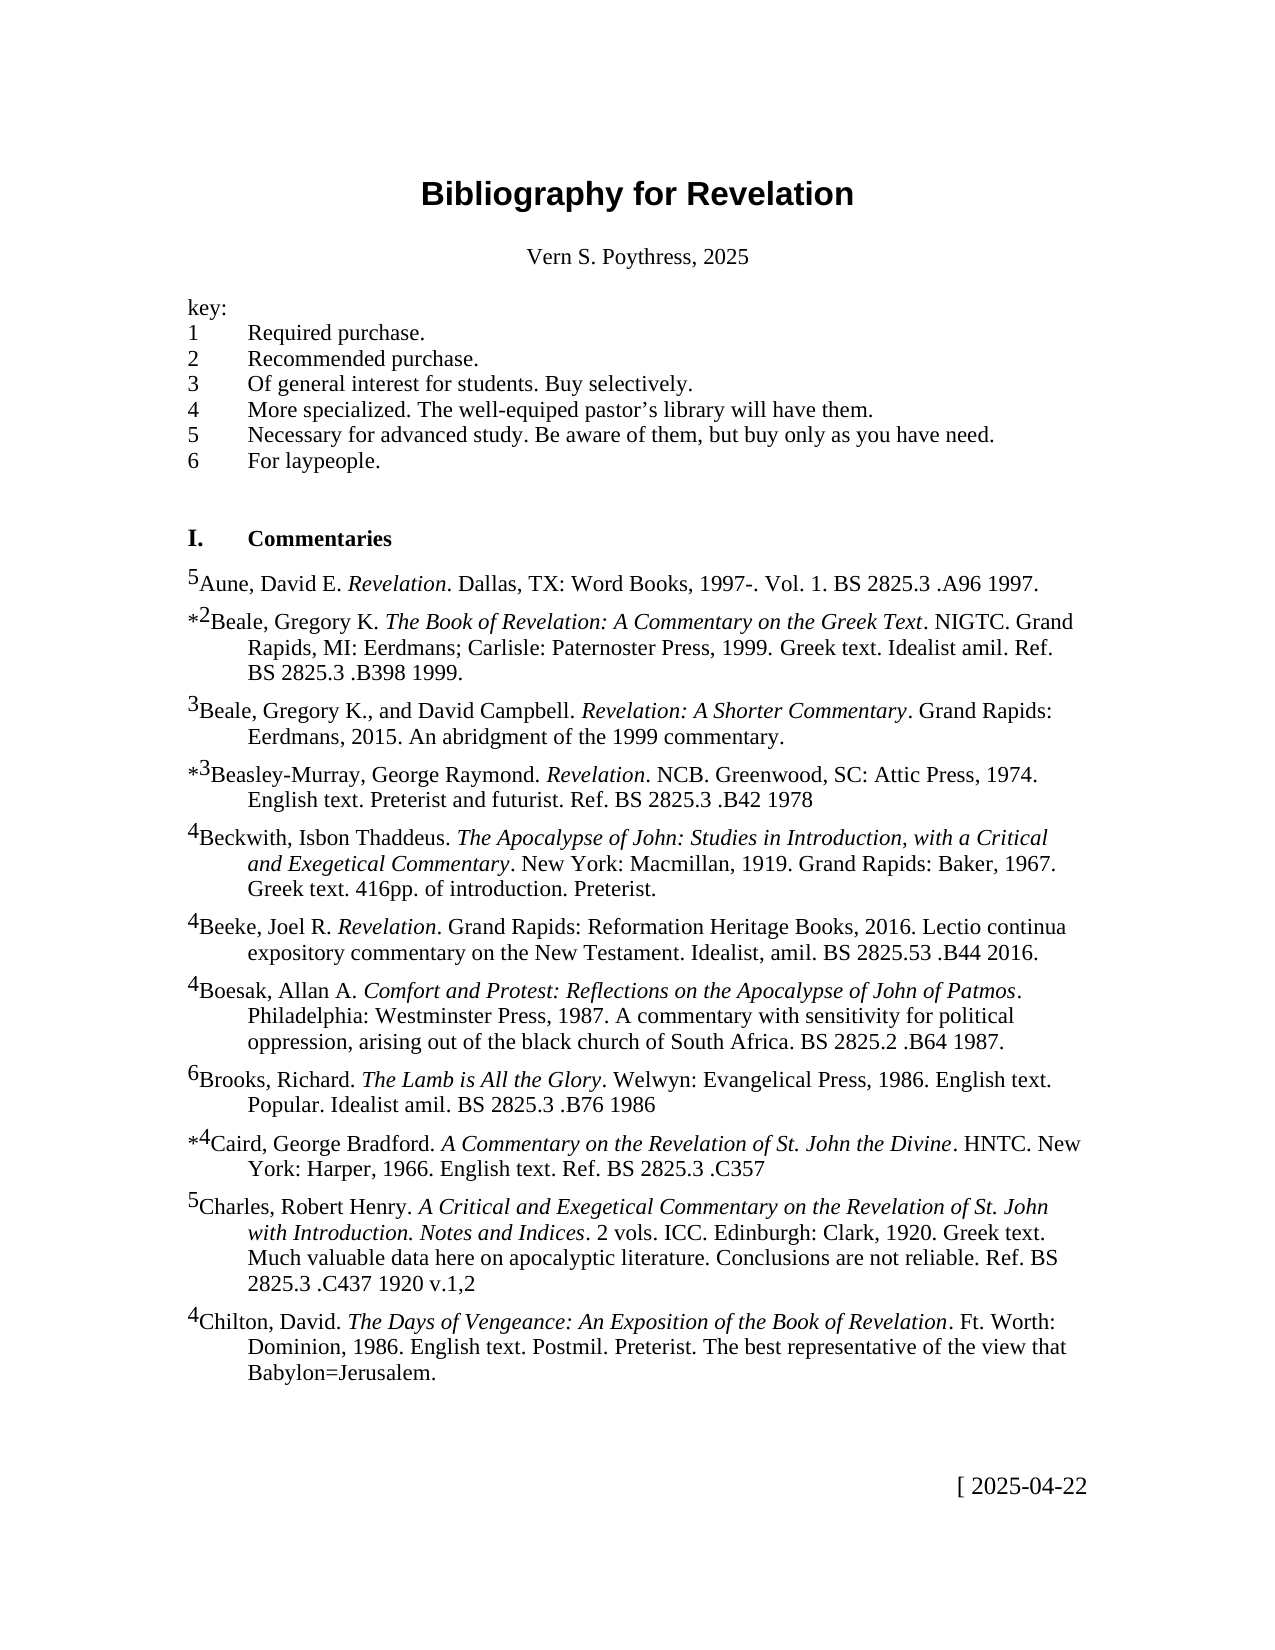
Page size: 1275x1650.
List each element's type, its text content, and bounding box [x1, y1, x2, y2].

text 4Boesak, Allan A. Comfort and Protest: Reflections on the Apocalypse of John of Patmos. Philadelphia: Westminster Press, 1987. A commentary with sensitivity for political oppression, arising out of the black church of South Africa. BS 2825.2 .B64 1987. [187, 971, 1087, 1054]
text Vern S. Poythress, 2025 [187, 244, 1087, 269]
text 5 Necessary for advanced study. Be aware of them, but buy only as you have need. [187, 422, 1087, 448]
text 2 Recommended purchase. [187, 346, 1087, 371]
text 5Aune, David E. Revelation. Dallas, TX: Word Books, 1997-. Vol. 1. BS 2825.3 .A96 1997. [187, 564, 1087, 597]
text *3Beasley-Murray, George Raymond. Revelation. NCB. Greenwood, SC: Attic Press, 1974. English text. Preterist and futurist. Ref. BS 2825.3 .B42 1978 [187, 755, 1087, 813]
text 4Beeke, Joel R. Revelation. Grand Rapids: Reformation Heritage Books, 2016. Lectio continua expository commentary on the New Testament. Idealist, amil. BS 2825.53 .B44 2016. [187, 907, 1087, 965]
text 1 Required purchase. [187, 320, 1087, 346]
text 3 Of general interest for students. Buy selectively. [187, 371, 1087, 397]
text 4 More specialized. The well-equiped pastor’s library will have them. [187, 397, 1087, 422]
text *4Caird, George Bradford. A Commentary on the Revelation of St. John the Divine. HNTC. New York: Harper, 1966. English text. Ref. BS 2825.3 .C357 [187, 1123, 1087, 1181]
text 4Beckwith, Isbon Thaddeus. The Apocalypse of John: Studies in Introduction, with a Critical and Exegetical Commentary. New York: Macmillan, 1919. Grand Rapids: Baker, 1967. Greek text. 416pp. of introduction. Preterist. [187, 818, 1087, 902]
text 5Charles, Robert Henry. A Critical and Exegetical Commentary on the Revelation of St. John with Introduction. Notes and Indices. 2 vols. ICC. Edinburgh: Clark, 1920. Greek text. Much valuable data here on apocalyptic literature. Conclusions are not reliable. Ref. BS 2825.3 .C437 1920 v.1,2 [187, 1187, 1087, 1296]
text 4Chilton, David. The Days of Vengeance: An Exposition of the Book of Revelation. Ft. Worth: Dominion, 1986. English text. Postmil. Preterist. The best representative of the view that Babylon=Jerusalem. [187, 1302, 1087, 1385]
text 6Brooks, Richard. The Lamb is All the Glory. Welwyn: Evangelical Press, 1986. English text. Popular. Idealist amil. BS 2825.3 .B76 1986 [187, 1060, 1087, 1118]
text 3Beale, Gregory K., and David Campbell. Revelation: A Shorter Commentary. Grand Rapids: Eerdmans, 2015. An abridgment of the 1999 commentary. [187, 691, 1087, 749]
subtitle Commentaries [187, 524, 1087, 552]
text *2Beale, Gregory K. The Book of Revelation: A Commentary on the Greek Text. NIGTC. Grand Rapids, MI: Eerdmans; Carlisle: Paternoster Press, 1999. Greek text. Idealist amil. Ref. BS 2825.3 .B398 1999. [187, 602, 1087, 686]
title Bibliography for Revelation [187, 175, 1087, 212]
text 6 For laypeople. [187, 448, 1087, 473]
text key: [187, 295, 1087, 320]
